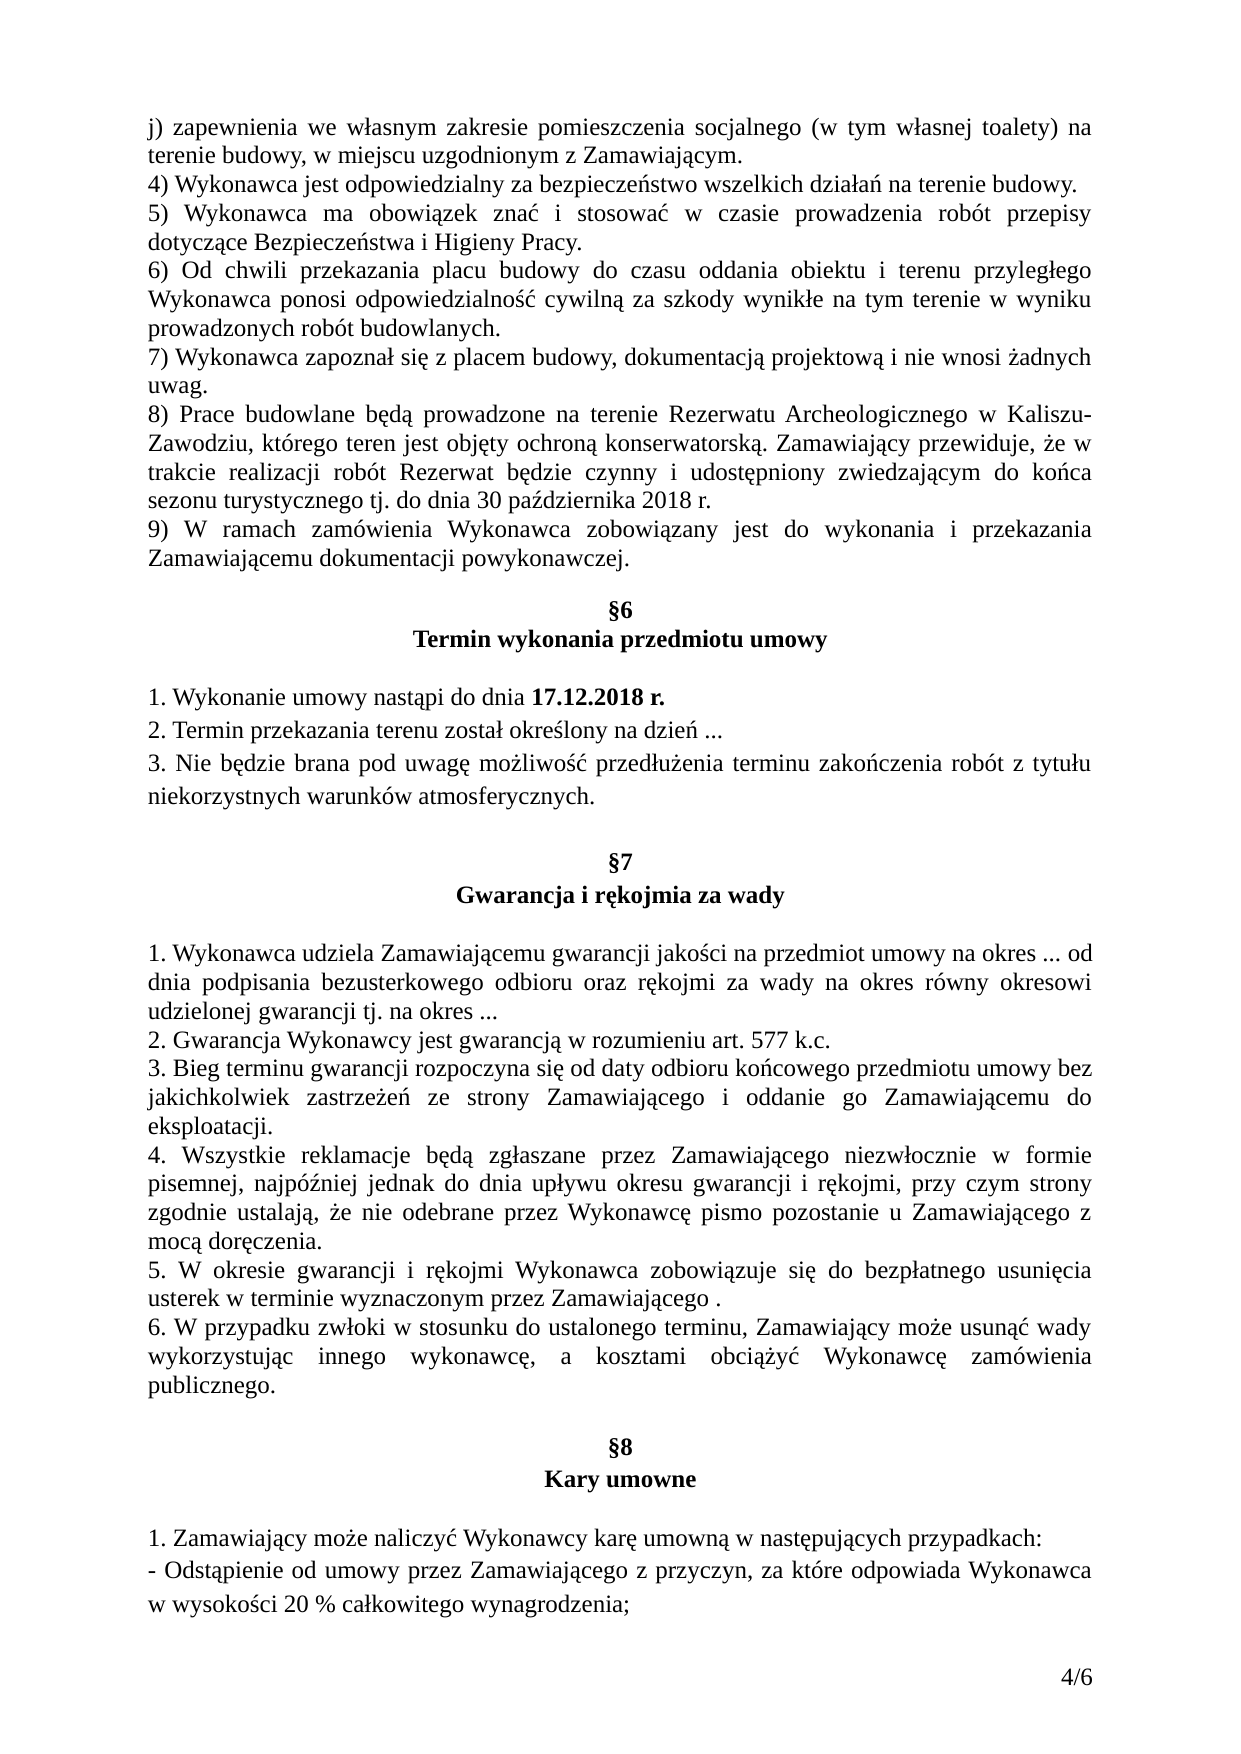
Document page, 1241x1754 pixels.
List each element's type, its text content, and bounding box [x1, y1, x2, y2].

text 5) Wykonawca ma obowiązek znać i stosować w czasie prowadzenia robót przepisy dotyczące Bezpieczeństwa i Higieny Pracy. [148, 198, 1093, 255]
list 3. Nie będzie brana pod uwagę możliwość przedłużenia terminu zakończenia robót z tytułu niekorzystnych warunków atmosferycznych. [148, 748, 1093, 810]
text Kary umowne [148, 1464, 1093, 1493]
text j) zapewnienia we własnym zakresie pomieszczenia socjalnego (w tym własnej toalety) na terenie budowy, w miejscu uzgodnionym z Zamawiającym. [148, 112, 1093, 169]
text 6. W przypadku zwłoki w stosunku do ustalonego terminu, Zamawiający może usunąć wady wykorzystując innego wykonawcę, a kosztami obciążyć Wykonawcę zamówienia publicznego. [148, 1312, 1093, 1398]
text 6) Od chwili przekazania placu budowy do czasu oddania obiektu i terenu przyległego Wykonawca ponosi odpowiedzialność cywilną za szkody wynikłe na tym terenie w wyniku prowadzonych robót budowlanych. [148, 255, 1093, 342]
list §7 [148, 847, 1093, 876]
list 2. Termin przekazania terenu został określony na dzień ... [148, 715, 1093, 744]
text 2. Gwarancja Wykonawcy jest gwarancją w rozumieniu art. 577 k.c. [148, 1025, 1093, 1053]
text 5. W okresie gwarancji i rękojmi Wykonawca zobowiązuje się do bezpłatnego usunięcia usterek w terminie wyznaczonym przez Zamawiającego . [148, 1255, 1093, 1312]
text 4) Wykonawca jest odpowiedzialny za bezpieczeństwo wszelkich działań na terenie budowy. [148, 169, 1093, 198]
text §6 [148, 596, 1093, 624]
text Termin wykonania przedmiotu umowy [148, 624, 1093, 653]
text 7) Wykonawca zapoznał się z placem budowy, dokumentacją projektową i nie wnosi żadnych uwag. 8) Prace budowlane będą prowadzone na terenie Rezerwatu Archeologicznego w Kaliszu-Zawodziu, którego teren jest objęty ochroną konserwatorską. Zamawiający przewiduje, że w trakcie realizacji robót Rezerwat będzie czynny i udostępniony zwiedzającym do końca sezonu turystycznego tj. do dnia 30 października 2018 r. [148, 342, 1093, 514]
list 1. Zamawiający może naliczyć Wykonawcy karę umowną w następujących przypadkach: [148, 1523, 1093, 1551]
text 3. Bieg terminu gwarancji rozpoczyna się od daty odbioru końcowego przedmiotu umowy bez jakichkolwiek zastrzeżeń ze strony Zamawiającego i oddanie go Zamawiającemu do eksploatacji. [148, 1053, 1093, 1140]
list Gwarancja i rękojmia za wady [148, 881, 1093, 909]
list 1. Wykonanie umowy nastąpi do dnia 17.12.2018 r. [148, 682, 1093, 711]
text 1. Wykonawca udziela Zamawiającemu gwarancji jakości na przedmiot umowy na okres ... od dnia podpisania bezusterkowego odbioru oraz rękojmi za wady na okres równy okresowi udzielonej gwarancji tj. na okres ... [148, 938, 1093, 1025]
list §8 [148, 1432, 1093, 1460]
list - Odstąpienie od umowy przez Zamawiającego z przyczyn, za które odpowiada Wykonawca w wysokości 20 % całkowitego wynagrodzenia; [148, 1556, 1093, 1617]
text 9) W ramach zamówienia Wykonawca zobowiązany jest do wykonania i przekazania Zamawiającemu dokumentacji powykonawczej. [148, 514, 1093, 572]
text 4. Wszystkie reklamacje będą zgłaszane przez Zamawiającego niezwłocznie w formie pisemnej, najpóźniej jednak do dnia upływu okresu gwarancji i rękojmi, przy czym strony zgodnie ustalają, że nie odebrane przez Wykonawcę pismo pozostanie u Zamawiającego z mocą doręczenia. [148, 1140, 1093, 1255]
